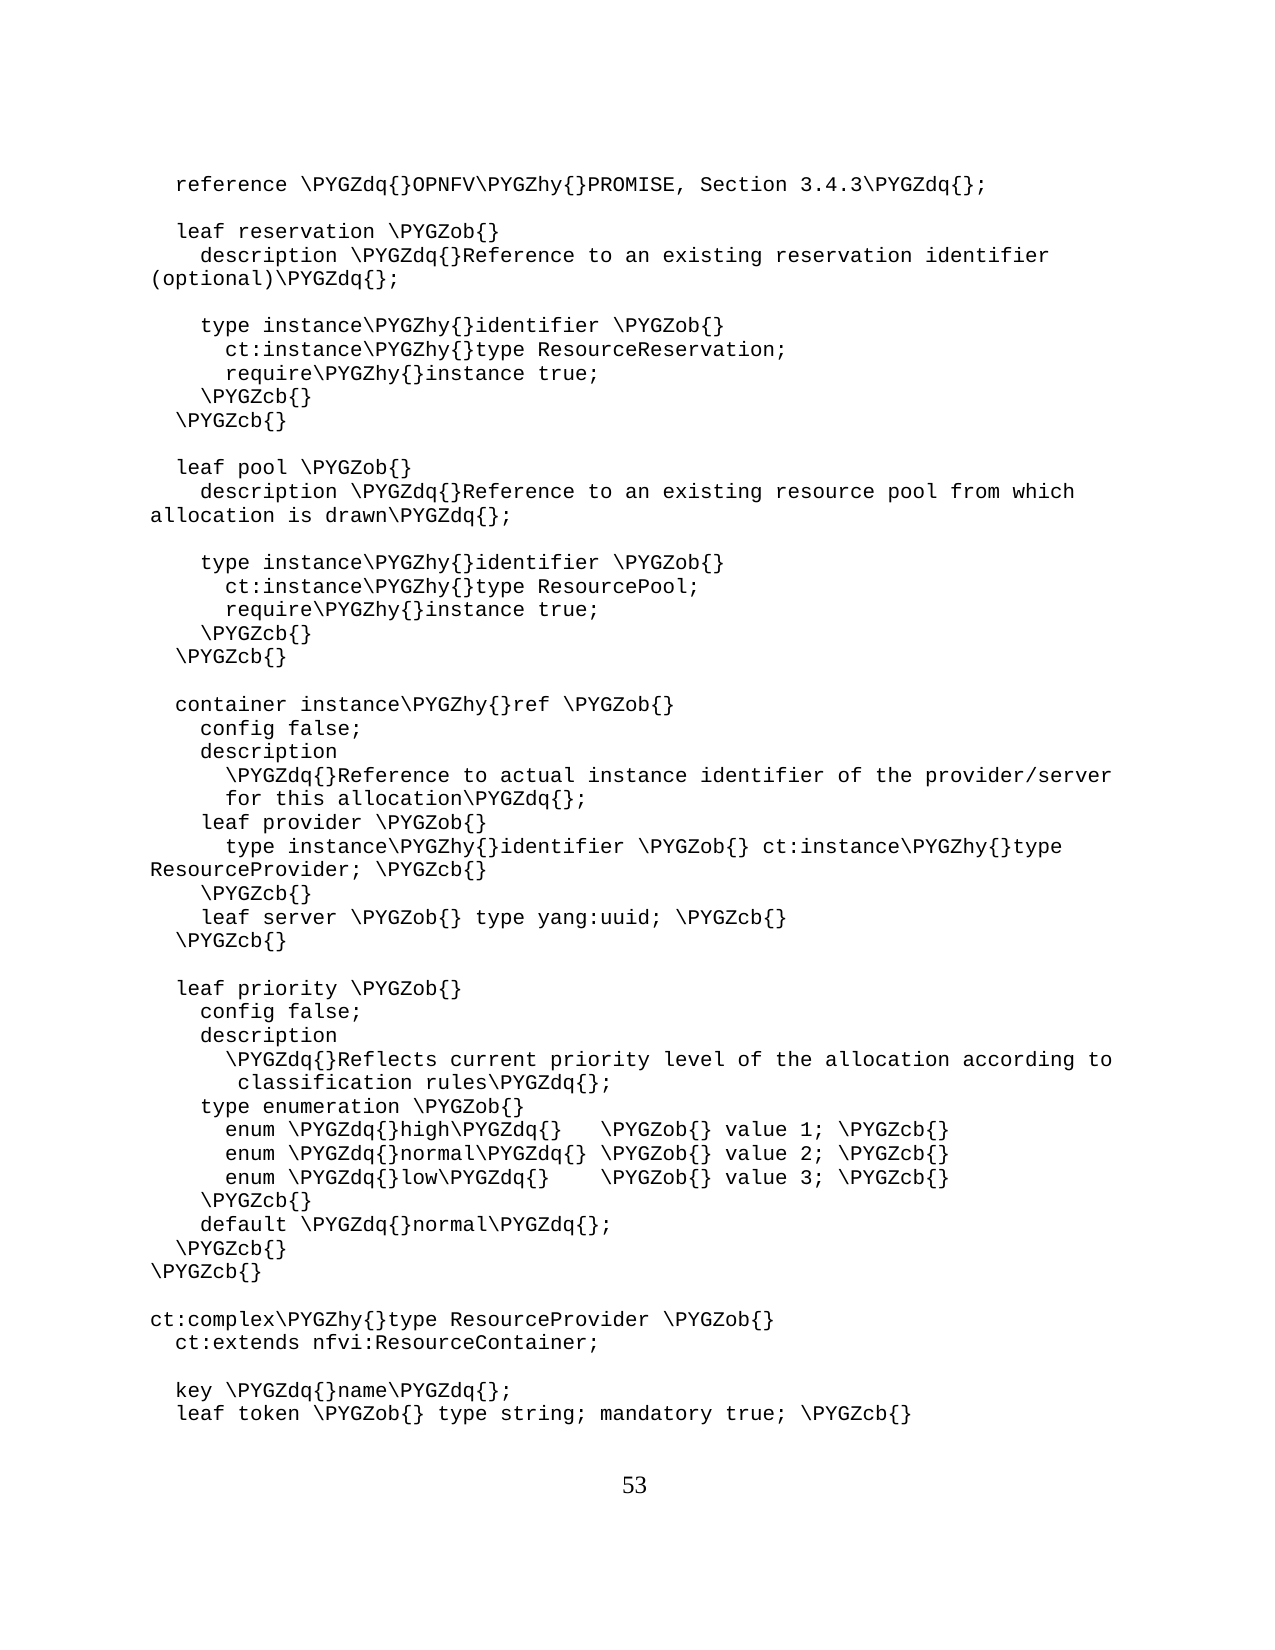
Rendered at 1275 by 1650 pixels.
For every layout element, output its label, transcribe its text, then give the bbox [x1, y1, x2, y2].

text container instance\PYGZhy{}ref \PYGZob{} [150, 694, 1125, 717]
text reference \PYGZdq{}OPNFV\PYGZhy{}PROMISE, Section 3.4.3\PYGZdq{}; [150, 174, 1125, 197]
text enum \PYGZdq{}high\PYGZdq{} \PYGZob{} value 1; \PYGZcb{} [150, 1119, 1125, 1143]
text \PYGZcb{} [150, 1190, 1125, 1214]
text \PYGZcb{} [150, 930, 1125, 954]
text type instance\PYGZhy{}identifier \PYGZob{} [150, 316, 1125, 339]
text \PYGZcb{} [150, 386, 1125, 410]
text ct:instance\PYGZhy{}type ResourceReservation; [150, 339, 1125, 363]
text description [150, 1025, 1125, 1048]
text \PYGZcb{} [150, 410, 1125, 434]
text require\PYGZhy{}instance true; [150, 363, 1125, 386]
text default \PYGZdq{}normal\PYGZdq{}; [150, 1214, 1125, 1238]
text ct:instance\PYGZhy{}type ResourcePool; [150, 576, 1125, 599]
text type instance\PYGZhy{}identifier \PYGZob{} [150, 552, 1125, 576]
text key \PYGZdq{}name\PYGZdq{}; [150, 1379, 1125, 1403]
text \PYGZcb{} [150, 623, 1125, 647]
text require\PYGZhy{}instance true; [150, 599, 1125, 623]
text \PYGZdq{}Reference to actual instance identifier of the provider/server [150, 765, 1125, 788]
text \PYGZcb{} [150, 1261, 1125, 1285]
text config false; [150, 1001, 1125, 1025]
text description [150, 741, 1125, 765]
text enum \PYGZdq{}low\PYGZdq{} \PYGZob{} value 3; \PYGZcb{} [150, 1167, 1125, 1190]
text ct:complex\PYGZhy{}type ResourceProvider \PYGZob{} [150, 1309, 1125, 1332]
text \PYGZcb{} [150, 647, 1125, 670]
text enum \PYGZdq{}normal\PYGZdq{} \PYGZob{} value 2; \PYGZcb{} [150, 1143, 1125, 1167]
text leaf pool \PYGZob{} [150, 457, 1125, 481]
text description \PYGZdq{}Reference to an existing resource pool from which allocation is drawn\PYGZdq{}; [150, 481, 1125, 528]
text leaf token \PYGZob{} type string; mandatory true; \PYGZcb{} [150, 1403, 1125, 1427]
text leaf priority \PYGZob{} [150, 978, 1125, 1001]
text \PYGZcb{} [150, 1238, 1125, 1261]
text leaf provider \PYGZob{} [150, 812, 1125, 836]
text type instance\PYGZhy{}identifier \PYGZob{} ct:instance\PYGZhy{}type ResourceProvider; \PYGZcb{} [150, 836, 1125, 883]
text leaf reservation \PYGZob{} [150, 221, 1125, 244]
text \PYGZdq{}Reflects current priority level of the allocation according to [150, 1048, 1125, 1072]
text leaf server \PYGZob{} type yang:uuid; \PYGZcb{} [150, 907, 1125, 930]
text for this allocation\PYGZdq{}; [150, 788, 1125, 812]
text ct:extends nfvi:ResourceContainer; [150, 1332, 1125, 1356]
text type enumeration \PYGZob{} [150, 1096, 1125, 1119]
text config false; [150, 717, 1125, 741]
text description \PYGZdq{}Reference to an existing reservation identifier (optional)\PYGZdq{}; [150, 244, 1125, 292]
text classification rules\PYGZdq{}; [150, 1072, 1125, 1096]
text \PYGZcb{} [150, 883, 1125, 907]
